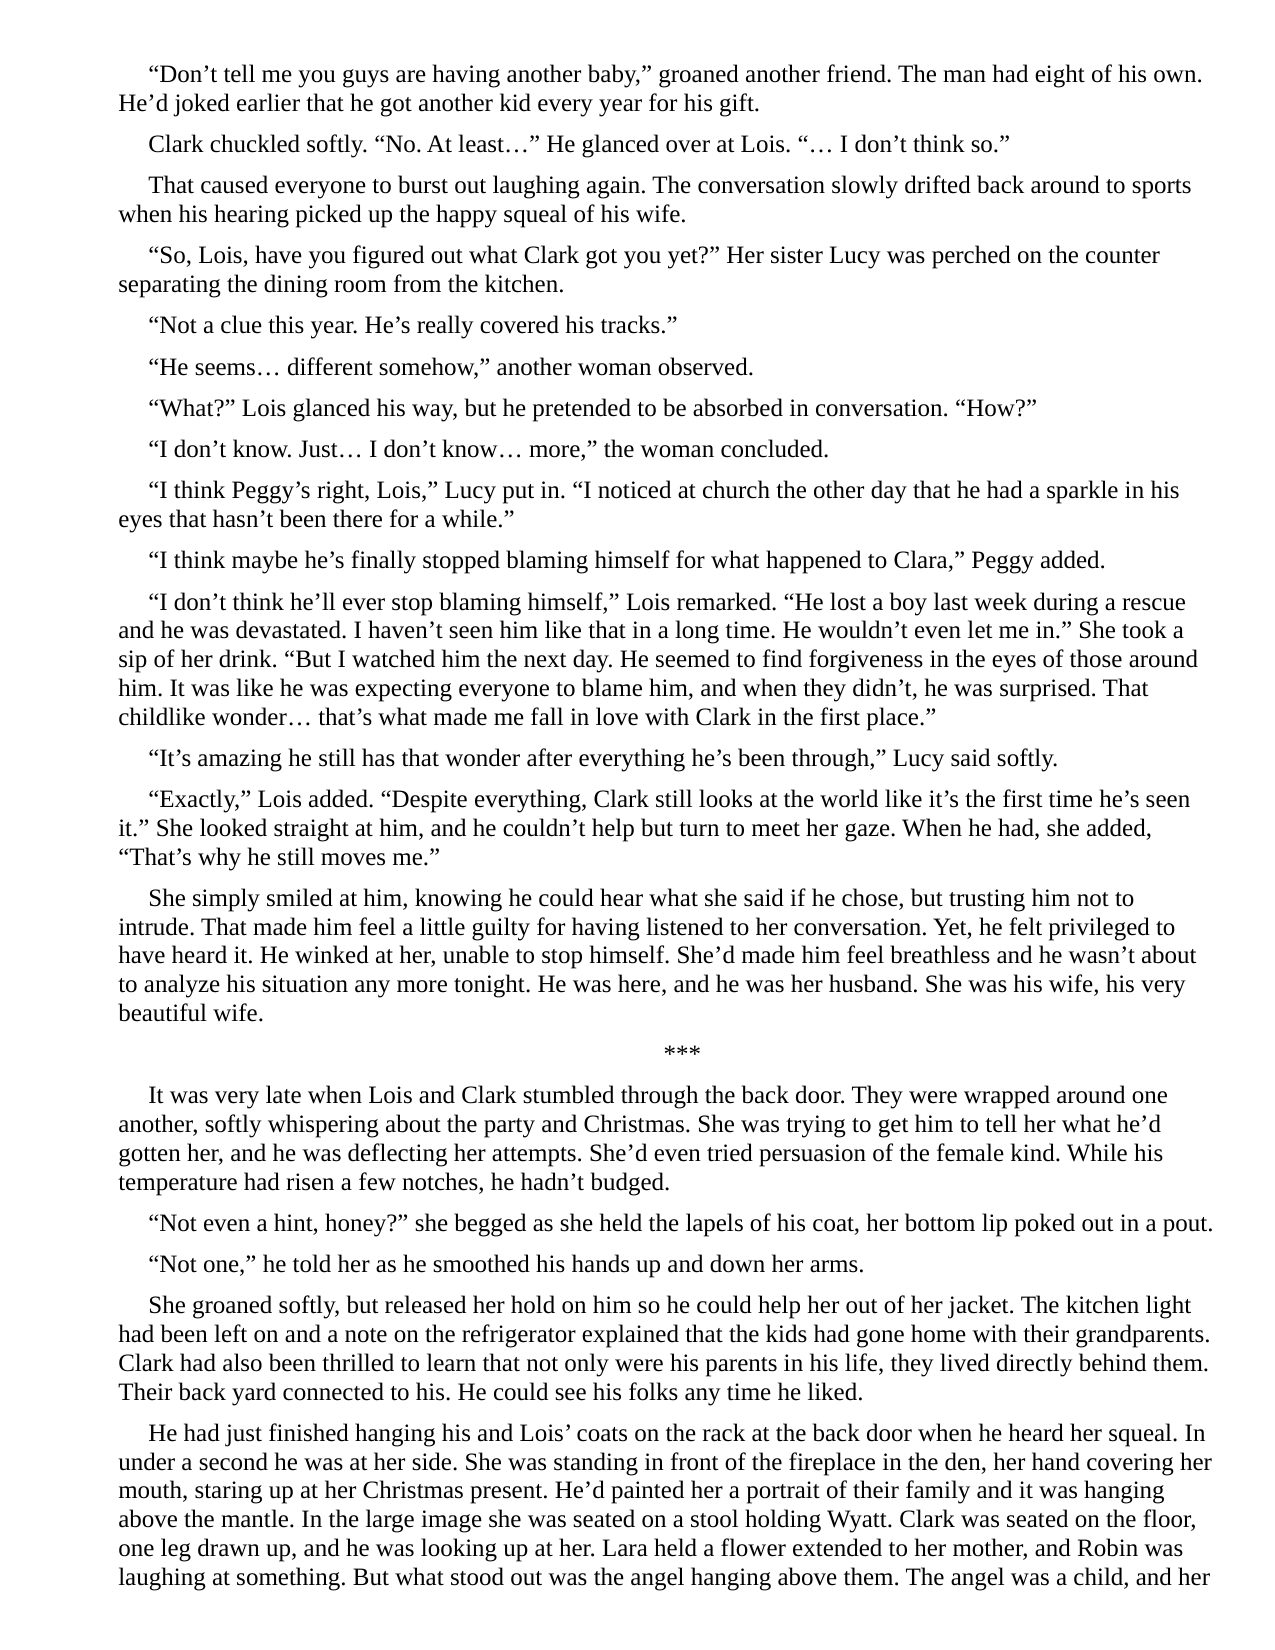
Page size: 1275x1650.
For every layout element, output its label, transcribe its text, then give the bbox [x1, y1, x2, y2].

text “What?” Lois glanced his way, but he pretended to be absorbed in conversation. “How?” [118, 393, 1216, 422]
text “Not even a hint, honey?” she begged as she held the lapels of his coat, her bottom lip poked out in a pout. [118, 1208, 1216, 1237]
text “So, Lois, have you figured out what Clark got you yet?” Her sister Lucy was perched on the counter separating the dining room from the kitchen. [118, 240, 1216, 298]
text “Don’t tell me you guys are having another baby,” groaned another friend. The man had eight of his own. He’d joked earlier that he got another kid every year for his gift. [118, 59, 1216, 117]
text Clark chuckled softly. “No. At least…” He glanced over at Lois. “… I don’t think so.” [118, 129, 1216, 158]
text “I think maybe he’s finally stopped blaming himself for what happened to Clara,” Peggy added. [118, 545, 1216, 574]
text She simply smiled at him, knowing he could hear what she said if he chose, but trusting him not to intrude. That made him feel a little guilty for having listened to her conversation. Yet, he felt privileged to have heard it. He winked at her, unable to stop himself. She’d made him feel breathless and he wasn’t about to analyze his situation any more tonight. He was here, and he was her husband. She was his wife, his very beautiful wife. [118, 883, 1216, 1027]
text “It’s amazing he still has that wonder after everything he’s been through,” Lucy said softly. [118, 743, 1216, 772]
text He had just finished hanging his and Lois’ coats on the rack at the back door when he heard her squeal. In under a second he was at her side. She was standing in front of the fireplace in the den, her hand covering her mouth, staring up at her Christmas present. He’d painted her a portrait of their family and it was hanging above the mantle. In the large image she was seated on a stool holding Wyatt. Clark was seated on the floor, one leg drawn up, and he was looking up at her. Lara held a flower extended to her mother, and Robin was laughing at something. But what stood out was the angel hanging above them. The angel was a child, and her [118, 1418, 1216, 1590]
text “I don’t know. Just… I don’t know… more,” the woman concluded. [118, 434, 1216, 463]
text “Not a clue this year. He’s really covered his tracks.” [118, 310, 1216, 339]
text “I think Peggy’s right, Lois,” Lucy put in. “I noticed at church the other day that he had a sparkle in his eyes that hasn’t been there for a while.” [118, 475, 1216, 533]
text She groaned softly, but released her hold on him so he could help her out of her jacket. The kitchen light had been left on and a note on the refrigerator explained that the kids had gone home with their grandparents. Clark had also been thrilled to learn that not only were his parents in his life, they lived directly behind them. Their back yard connected to his. He could see his folks any time he liked. [118, 1290, 1216, 1405]
text “I don’t think he’ll ever stop blaming himself,” Lois remarked. “He lost a boy last week during a rescue and he was devastated. I haven’t seen him like that in a long time. He wouldn’t even let me in.” She took a sip of her drink. “But I watched him the next day. He seemed to find forgiveness in the eyes of those around him. It was like he was expecting everyone to blame him, and when they didn’t, he was surprised. That childlike wonder… that’s what made me fall in love with Clark in the first place.” [118, 587, 1216, 730]
text “Not one,” he told her as he smoothed his hands up and down her arms. [118, 1249, 1216, 1278]
text That caused everyone to burst out laughing again. The conversation slowly drifted back around to sports when his hearing picked up the happy squeal of his wife. [118, 170, 1216, 228]
text It was very late when Lois and Clark stumbled through the back door. They were wrapped around one another, softly whispering about the party and Christmas. She was trying to get him to tell her what he’d gotten her, and he was deflecting her attempts. She’d even tried persuasion of the female kind. While his temperature had risen a few notches, he hadn’t budged. [118, 1080, 1216, 1195]
text “He seems… different somehow,” another woman observed. [118, 352, 1216, 380]
text “Exactly,” Lois added. “Despite everything, Clark still looks at the world like it’s the first time he’s seen it.” She looked straight at him, and he couldn’t help but turn to meet her gaze. When he had, she added, “That’s why he still moves me.” [118, 784, 1216, 870]
text *** [118, 1039, 1216, 1068]
